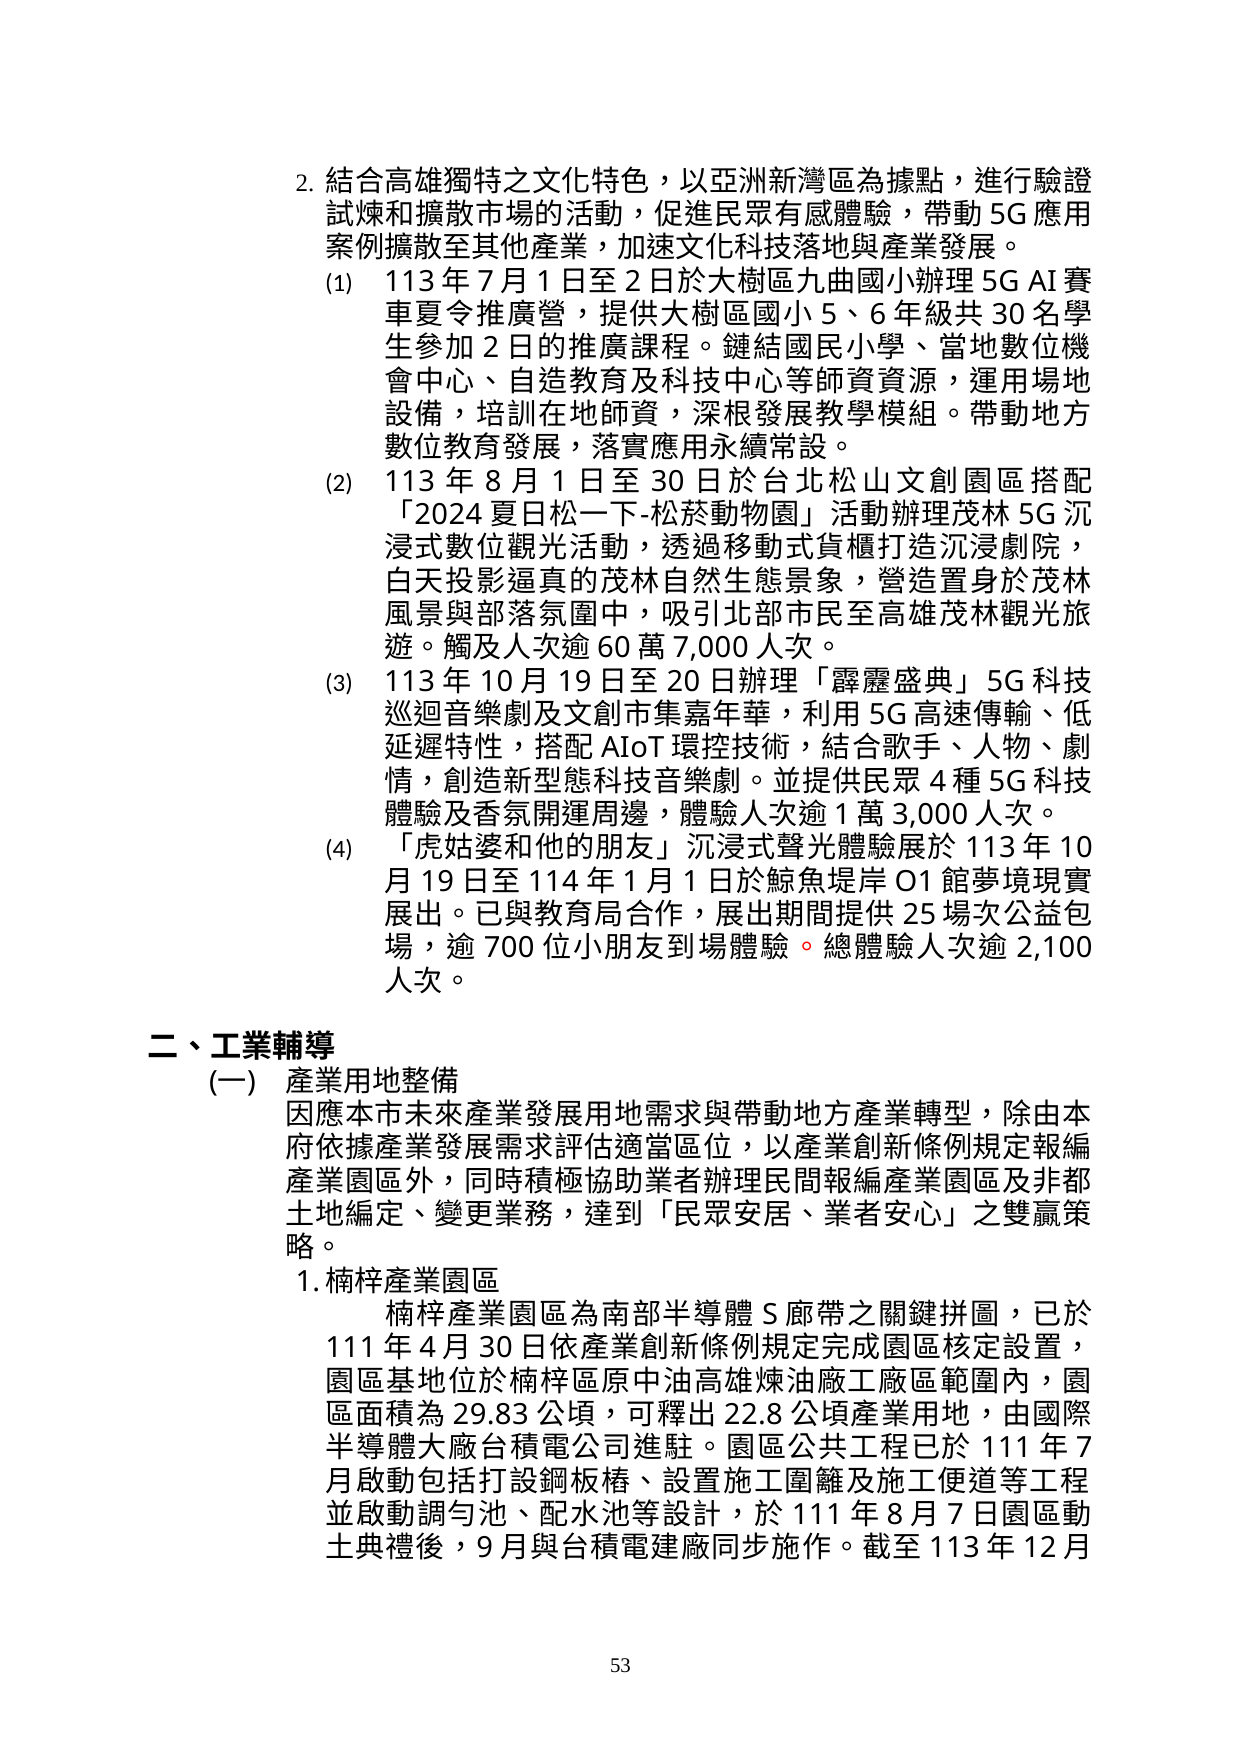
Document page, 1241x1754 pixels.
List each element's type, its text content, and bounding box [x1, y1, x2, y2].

list 113年7月1日至2日於大樹區九曲國小辦理5G AI賽車夏令推廣營，提供大樹區國小5、6年級共30名學生參加2日的推廣課程。鏈結國民小學、當地數位機會中心、自造教育及科技中心等師資資源，運用場地設備，培訓在地師資，深根發展教學模組。帶動地方數位教育發展，落實應用永續常設。 [325, 264, 1092, 464]
list 結合高雄獨特之文化特色，以亞洲新灣區為據點，進行驗證試煉和擴散市場的活動，促進民眾有感體驗，帶動5G應用案例擴散至其他產業，加速文化科技落地與產業發展。 [295, 164, 1092, 264]
list 「虎姑婆和他的朋友」沉浸式聲光體驗展於113年10月19日至114年1月1日於鯨魚堤岸O1館夢境現實展出。已與教育局合作，展出期間提供25場次公益包場，逾700位小朋友到場體驗。總體驗人次逾2,100人次。 [325, 831, 1092, 998]
list 113年8月1日至30日於台北松山文創園區搭配「2024夏日松一下-松菸動物園」活動辦理茂林5G沉浸式數位觀光活動，透過移動式貨櫃打造沉浸劇院，白天投影逼真的茂林自然生態景象，營造置身於茂林風景與部落氛圍中，吸引北部市民至高雄茂林觀光旅遊。觸及人次逾60萬7,000人次。 [325, 464, 1092, 664]
text 因應本市未來產業發展用地需求與帶動地方產業轉型，除由本府依據產業發展需求評估適當區位，以產業創新條例規定報編產業園區外，同時積極協助業者辦理民間報編產業園區及非都土地編定、變更業務，達到「民眾安居、業者安心」之雙贏策略。 [285, 1098, 1092, 1264]
list 楠梓產業園區 [289, 1264, 1092, 1298]
list 113年10月19日至20日辦理「霹靂盛典」5G科技巡迴音樂劇及文創市集嘉年華，利用5G高速傳輸、低延遲特性，搭配AIoT環控技術，結合歌手、人物、劇情，創造新型態科技音樂劇。並提供民眾4種5G科技體驗及香氛開運周邊，體驗人次逾1萬3,000人次。 [325, 664, 1092, 831]
text 楠梓產業園區為南部半導體S廊帶之關鍵拼圖，已於111年4月30日依產業創新條例規定完成園區核定設置，園區基地位於楠梓區原中油高雄煉油廠工廠區範圍內，園區面積為29.83公頃，可釋出22.8公頃產業用地，由國際半導體大廠台積電公司進駐。園區公共工程已於111年7月啟動包括打設鋼板樁、設置施工圍籬及施工便道等工程，並啟動調勻池、配水池等設計，於111年8月7日園區動土典禮後，9月與台積電建廠同步施作。截至113年12月底止，園區污水調勻池、儲留池及自來水配水池等公共設施皆已完工進行試運轉，再生水配水池及滯洪池持續施作中，台積電公司第一座廠房於113年11月26日舉行進機典禮，力拼114年第一季營運，第二座廠房也逐步成形。 [325, 1298, 1092, 1564]
list 產業用地整備 [209, 1064, 1092, 1098]
text 二、工業輔導 [148, 1031, 1092, 1064]
